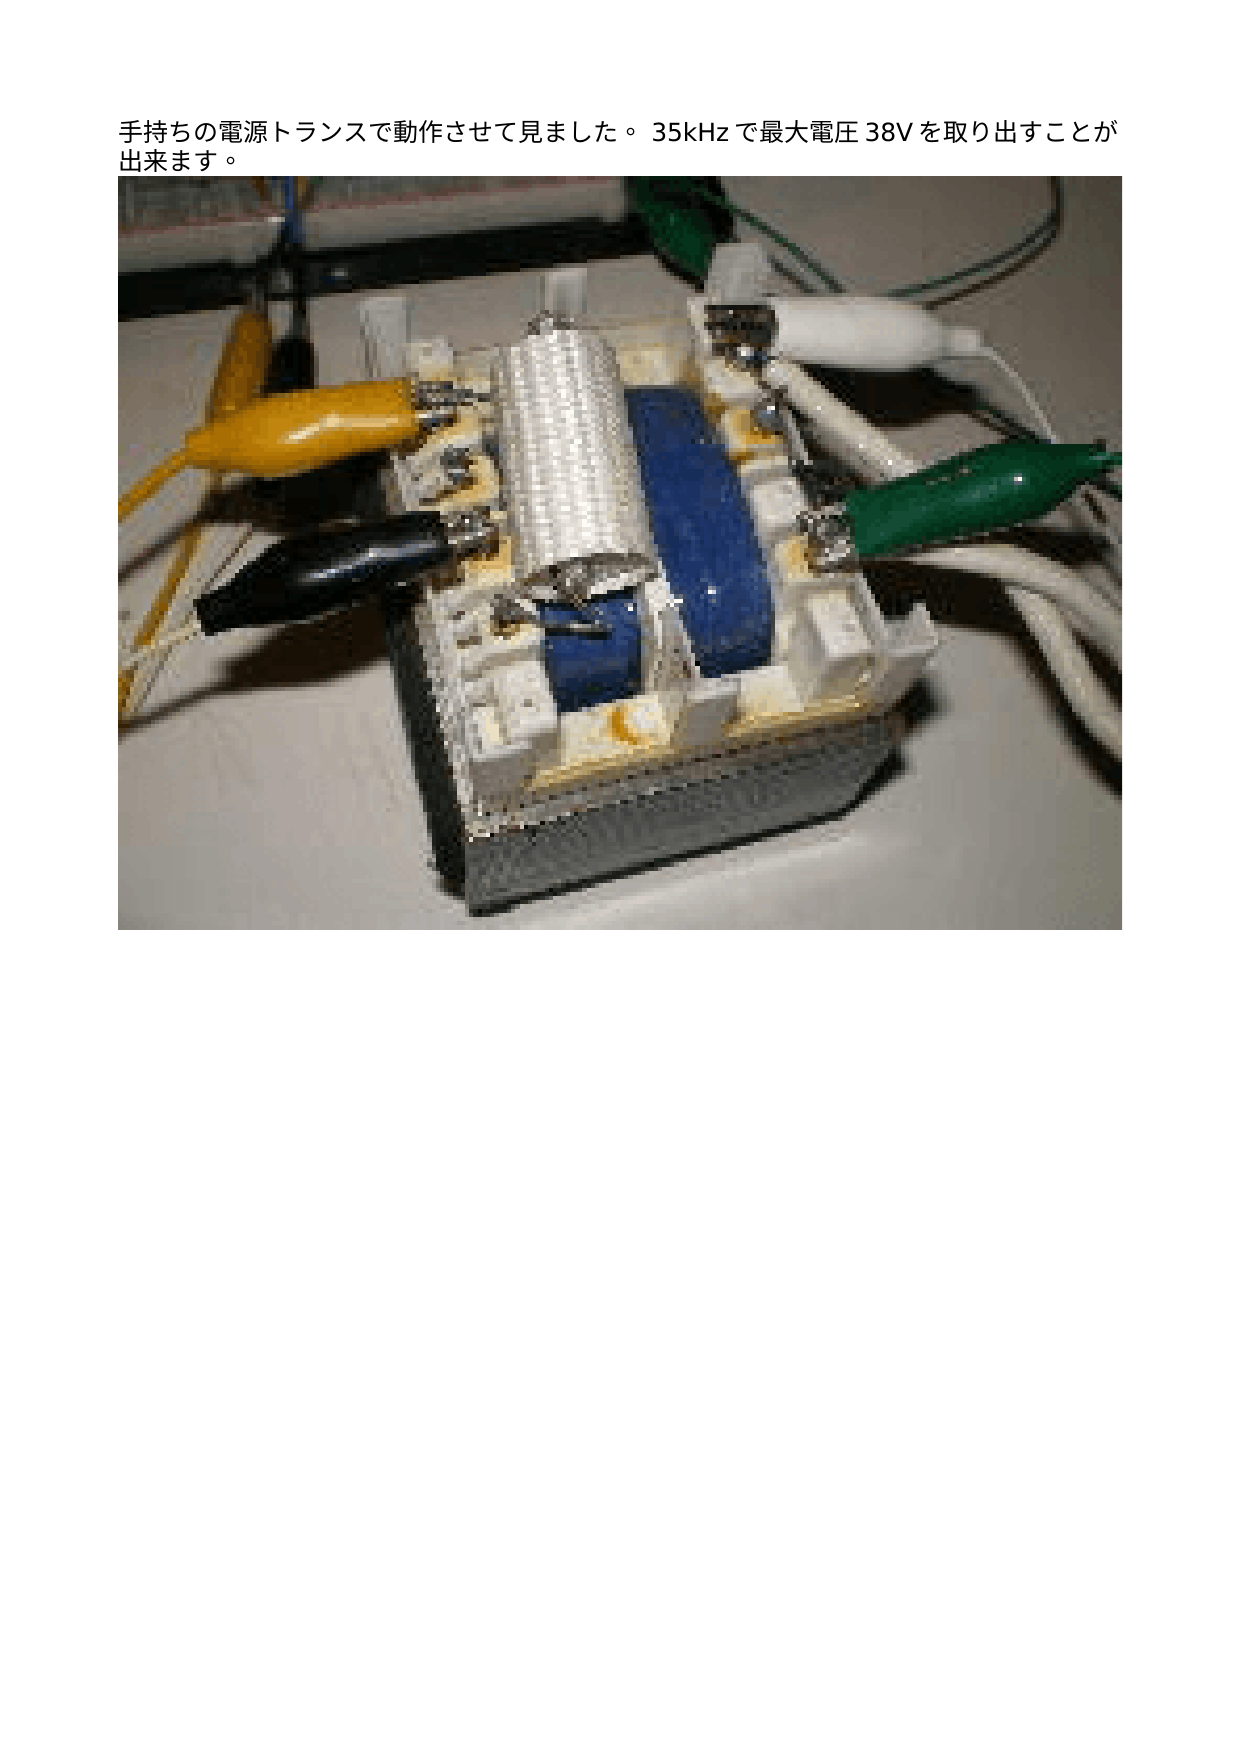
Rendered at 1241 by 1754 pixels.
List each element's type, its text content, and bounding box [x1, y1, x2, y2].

text 手持ちの電源トランスで動作させて見ました。 35kHzで最大電圧38Vを取り出すことが出来ます。 [118, 118, 1122, 176]
picture [118, 176, 1123, 930]
